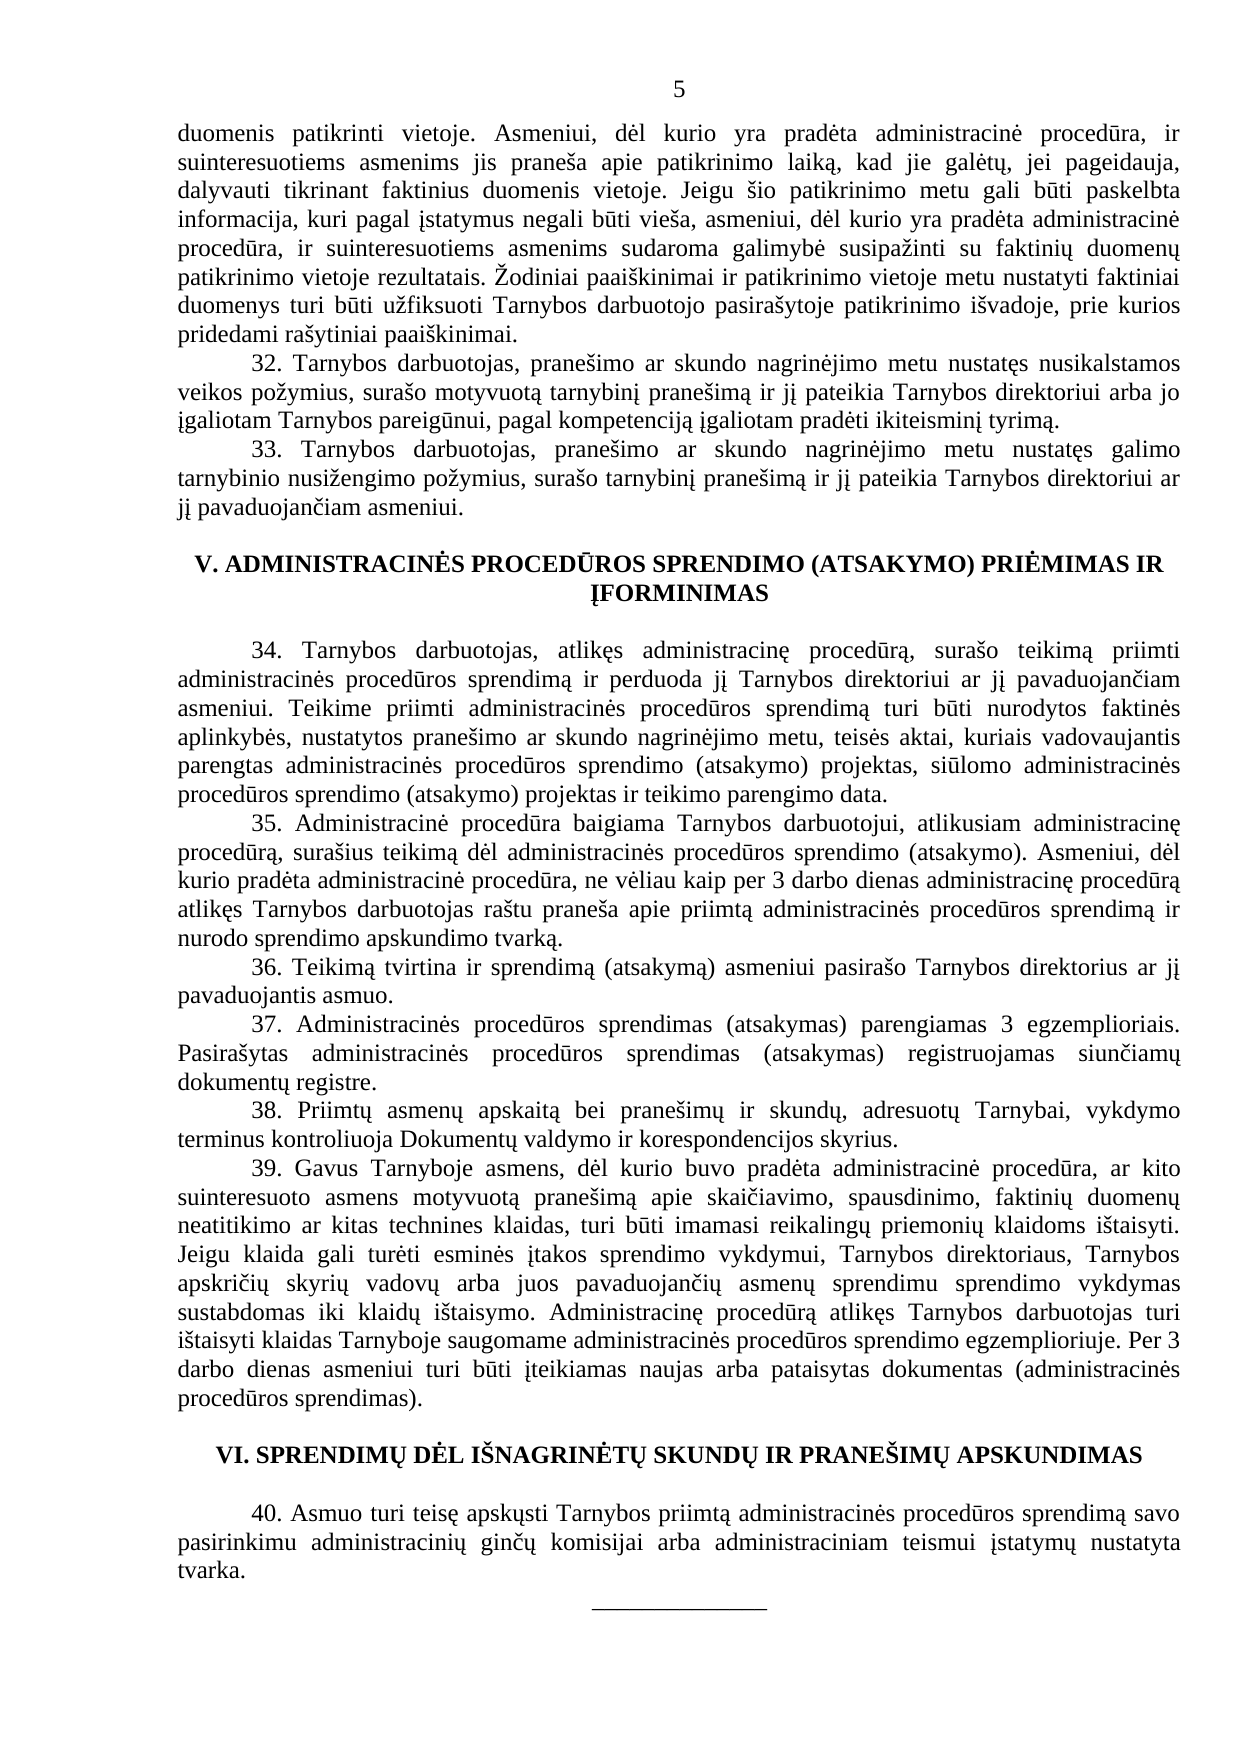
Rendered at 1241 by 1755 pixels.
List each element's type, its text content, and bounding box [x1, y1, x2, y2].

text 40. Asmuo turi teisę apskųsti Tarnybos priimtą administracinės procedūros sprendimą savo pasirinkimu administracinių ginčų komisijai arba administraciniam teismui įstatymų nustatyta tvarka. [177, 1498, 1181, 1584]
text 32. Tarnybos darbuotojas, pranešimo ar skundo nagrinėjimo metu nustatęs nusikalstamos veikos požymius, surašo motyvuotą tarnybinį pranešimą ir jį pateikia Tarnybos direktoriui arba jo įgaliotam Tarnybos pareigūnui, pagal kompetenciją įgaliotam pradėti ikiteisminį tyrimą. [177, 348, 1181, 434]
text 35. Administracinė procedūra baigiama Tarnybos darbuotojui, atlikusiam administracinę procedūrą, surašius teikimą dėl administracinės procedūros sprendimo (atsakymo). Asmeniui, dėl kurio pradėta administracinė procedūra, ne vėliau kaip per 3 darbo dienas administracinę procedūrą atlikęs Tarnybos darbuotojas raštu praneša apie priimtą administracinės procedūros sprendimą ir nurodo sprendimo apskundimo tvarką. [177, 808, 1181, 952]
text 39. Gavus Tarnyboje asmens, dėl kurio buvo pradėta administracinė procedūra, ar kito suinteresuoto asmens motyvuotą pranešimą apie skaičiavimo, spausdinimo, faktinių duomenų neatitikimo ar kitas technines klaidas, turi būti imamasi reikalingų priemonių klaidoms ištaisyti. Jeigu klaida gali turėti esminės įtakos sprendimo vykdymui, Tarnybos direktoriaus, Tarnybos apskričių skyrių vadovų arba juos pavaduojančių asmenų sprendimu sprendimo vykdymas sustabdomas iki klaidų ištaisymo. Administracinę procedūrą atlikęs Tarnybos darbuotojas turi ištaisyti klaidas Tarnyboje saugomame administracinės procedūros sprendimo egzemplioriuje. Per 3 darbo dienas asmeniui turi būti įteikiamas naujas arba pataisytas dokumentas (administracinės procedūros sprendimas). [177, 1153, 1181, 1412]
text 36. Teikimą tvirtina ir sprendimą (atsakymą) asmeniui pasirašo Tarnybos direktorius ar jį pavaduojantis asmuo. [177, 952, 1181, 1009]
text 37. Administracinės procedūros sprendimas (atsakymas) parengiamas 3 egzemplioriais. Pasirašytas administracinės procedūros sprendimas (atsakymas) registruojamas siunčiamų dokumentų registre. [177, 1009, 1181, 1096]
text duomenis patikrinti vietoje. Asmeniui, dėl kurio yra pradėta administracinė procedūra, ir suinteresuotiems asmenims jis praneša apie patikrinimo laiką, kad jie galėtų, jei pageidauja, dalyvauti tikrinant faktinius duomenis vietoje. Jeigu šio patikrinimo metu gali būti paskelbta informacija, kuri pagal įstatymus negali būti vieša, asmeniui, dėl kurio yra pradėta administracinė procedūra, ir suinteresuotiems asmenims sudaroma galimybė susipažinti su faktinių duomenų patikrinimo vietoje rezultatais. Žodiniai paaiškinimai ir patikrinimo vietoje metu nustatyti faktiniai duomenys turi būti užfiksuoti Tarnybos darbuotojo pasirašytoje patikrinimo išvadoje, prie kurios pridedami rašytiniai paaiškinimai. [177, 118, 1181, 348]
text 38. Priimtų asmenų apskaitą bei pranešimų ir skundų, adresuotų Tarnybai, vykdymo terminus kontroliuoja Dokumentų valdymo ir korespondencijos skyrius. [177, 1096, 1181, 1153]
text VI. SPRENDIMŲ DĖL IŠNAGRINĖTŲ SKUNDŲ IR PRANEŠIMŲ APSKUNDIMAS [177, 1441, 1181, 1469]
text ______________ [177, 1584, 1181, 1613]
text 34. Tarnybos darbuotojas, atlikęs administracinę procedūrą, surašo teikimą priimti administracinės procedūros sprendimą ir perduoda jį Tarnybos direktoriui ar jį pavaduojančiam asmeniui. Teikime priimti administracinės procedūros sprendimą turi būti nurodytos faktinės aplinkybės, nustatytos pranešimo ar skundo nagrinėjimo metu, teisės aktai, kuriais vadovaujantis parengtas administracinės procedūros sprendimo (atsakymo) projektas, siūlomo administracinės procedūros sprendimo (atsakymo) projektas ir teikimo parengimo data. [177, 636, 1181, 808]
text V. ADMINISTRACINĖS PROCEDŪROS SPRENDIMO (ATSAKYMO) PRIĖMIMAS IR ĮFORMINIMAS [177, 549, 1181, 607]
text 33. Tarnybos darbuotojas, pranešimo ar skundo nagrinėjimo metu nustatęs galimo tarnybinio nusižengimo požymius, surašo tarnybinį pranešimą ir jį pateikia Tarnybos direktoriui ar jį pavaduojančiam asmeniui. [177, 434, 1181, 521]
